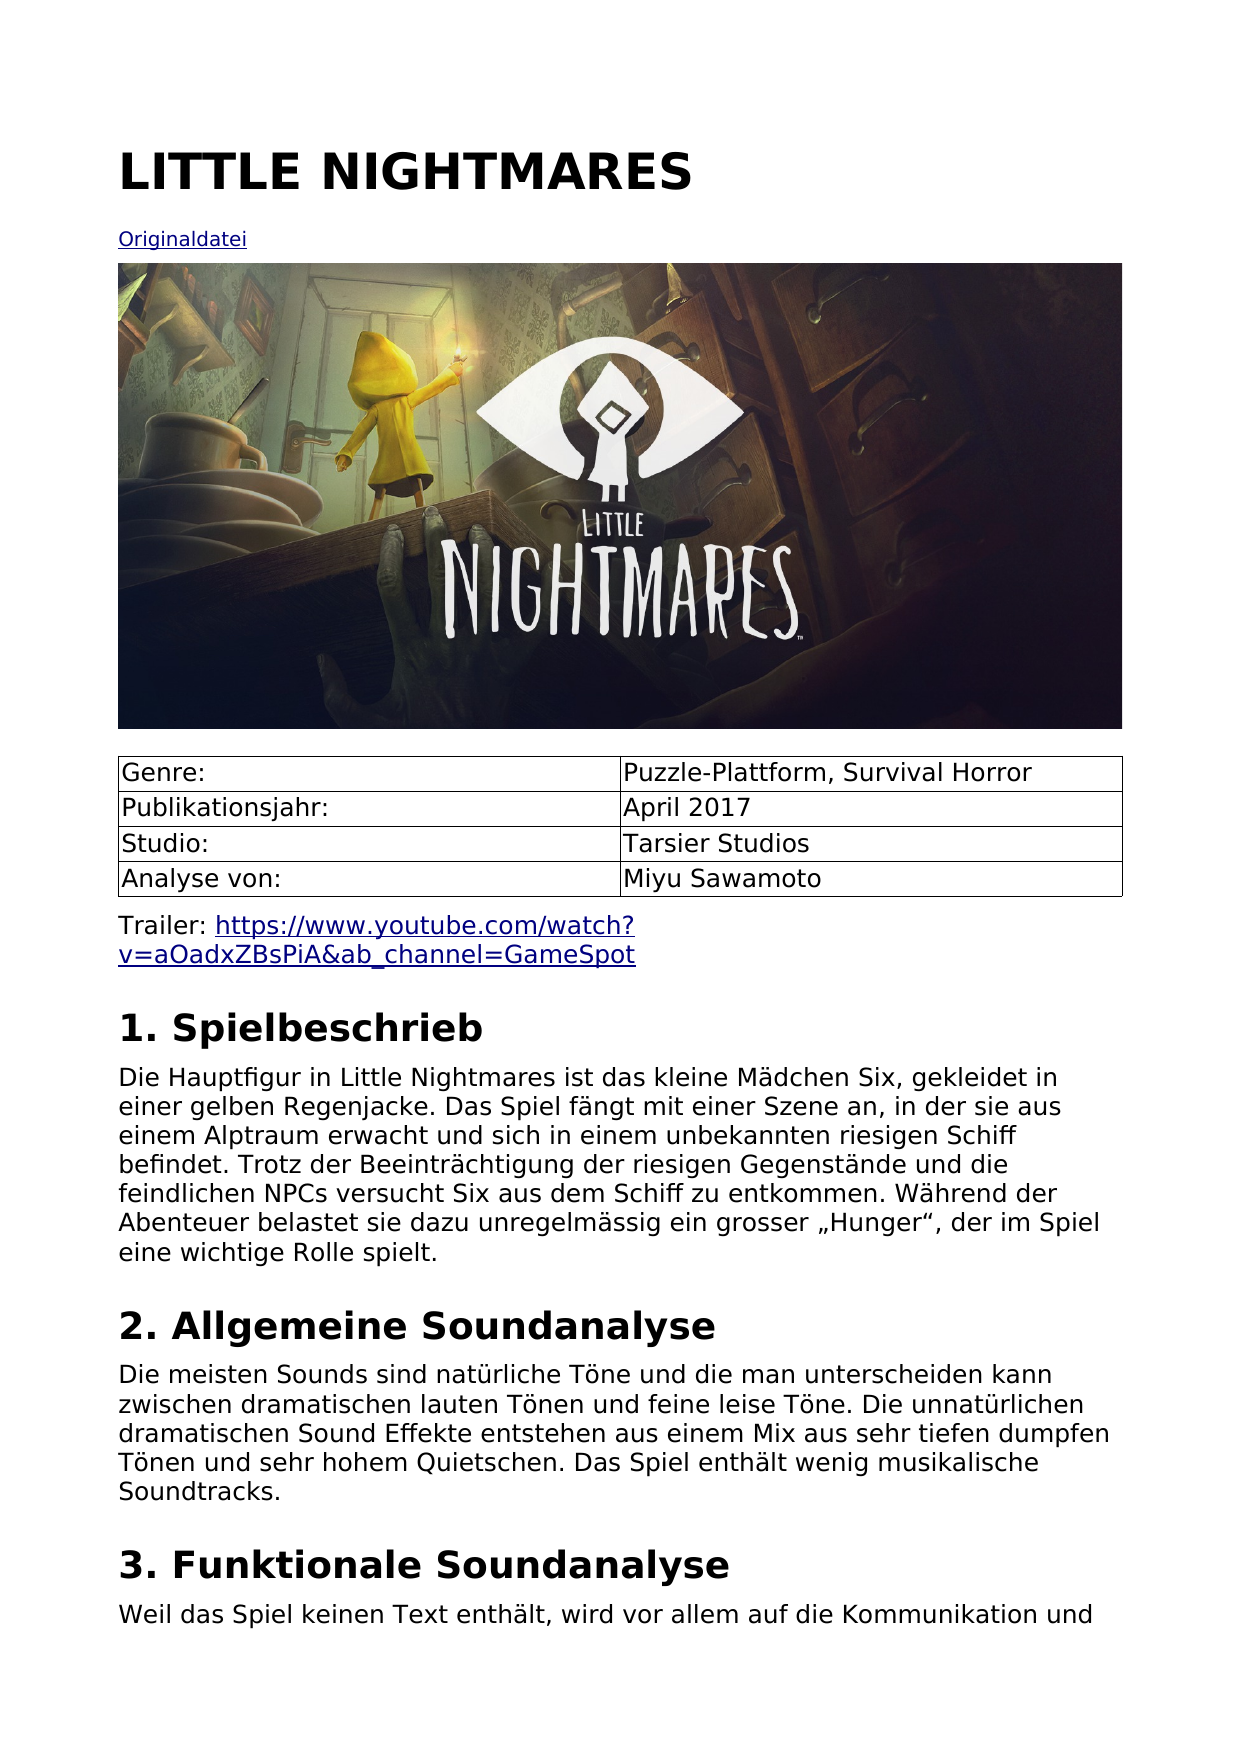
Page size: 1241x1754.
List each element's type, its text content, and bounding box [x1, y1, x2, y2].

table_cell April 2017 [621, 792, 1122, 826]
table_cell Analyse von: [119, 862, 620, 896]
subtitle LITTLE NIGHTMARES [118, 143, 1122, 201]
table_header Genre: [119, 757, 620, 791]
picture [118, 263, 1123, 729]
table_cell Tarsier Studios [621, 827, 1122, 861]
subtitle 2. Allgemeine Soundanalyse [118, 1304, 1122, 1348]
text Originaldatei [118, 214, 1122, 251]
text Weil das Spiel keinen Text enthält, wird vor allem auf die Kommunikation und [118, 1600, 1122, 1629]
table_cell Publikationsjahr: [119, 792, 620, 826]
table_cell Miyu Sawamoto [621, 862, 1122, 896]
subtitle 3. Funktionale Soundanalyse [118, 1544, 1122, 1588]
table_cell Studio: [119, 827, 620, 861]
text Die Hauptfigur in Little Nightmares ist das kleine Mädchen Six, gekleidet in einer gelben Regenjacke. Das Spiel fängt mit einer Szene an, in der sie aus einem Alptraum erwacht und sich in einem unbekannten riesigen Schiff befindet. Trotz der Beeinträchtigung der riesigen Gegenstände und die feindlichen NPCs versucht Six aus dem Schiff zu entkommen. Während der Abenteuer belastet sie dazu unregelmässig ein grosser „Hunger“, der im Spiel eine wichtige Rolle spielt. [118, 1063, 1122, 1267]
subtitle 1. Spielbeschrieb [118, 1007, 1122, 1050]
table_header Puzzle-Plattform, Survival Horror [621, 757, 1122, 791]
text Die meisten Sounds sind natürliche Töne und die man unterscheiden kann zwischen dramatischen lauten Tönen und feine leise Töne. Die unnatürlichen dramatischen Sound Effekte entstehen aus einem Mix aus sehr tiefen dumpfen Tönen und sehr hohem Quietschen. Das Spiel enthält wenig musikalische Soundtracks. [118, 1361, 1122, 1506]
text Trailer: https://www.youtube.com/watch?v=aOadxZBsPiA&ab_channel=GameSpot [118, 911, 1122, 969]
